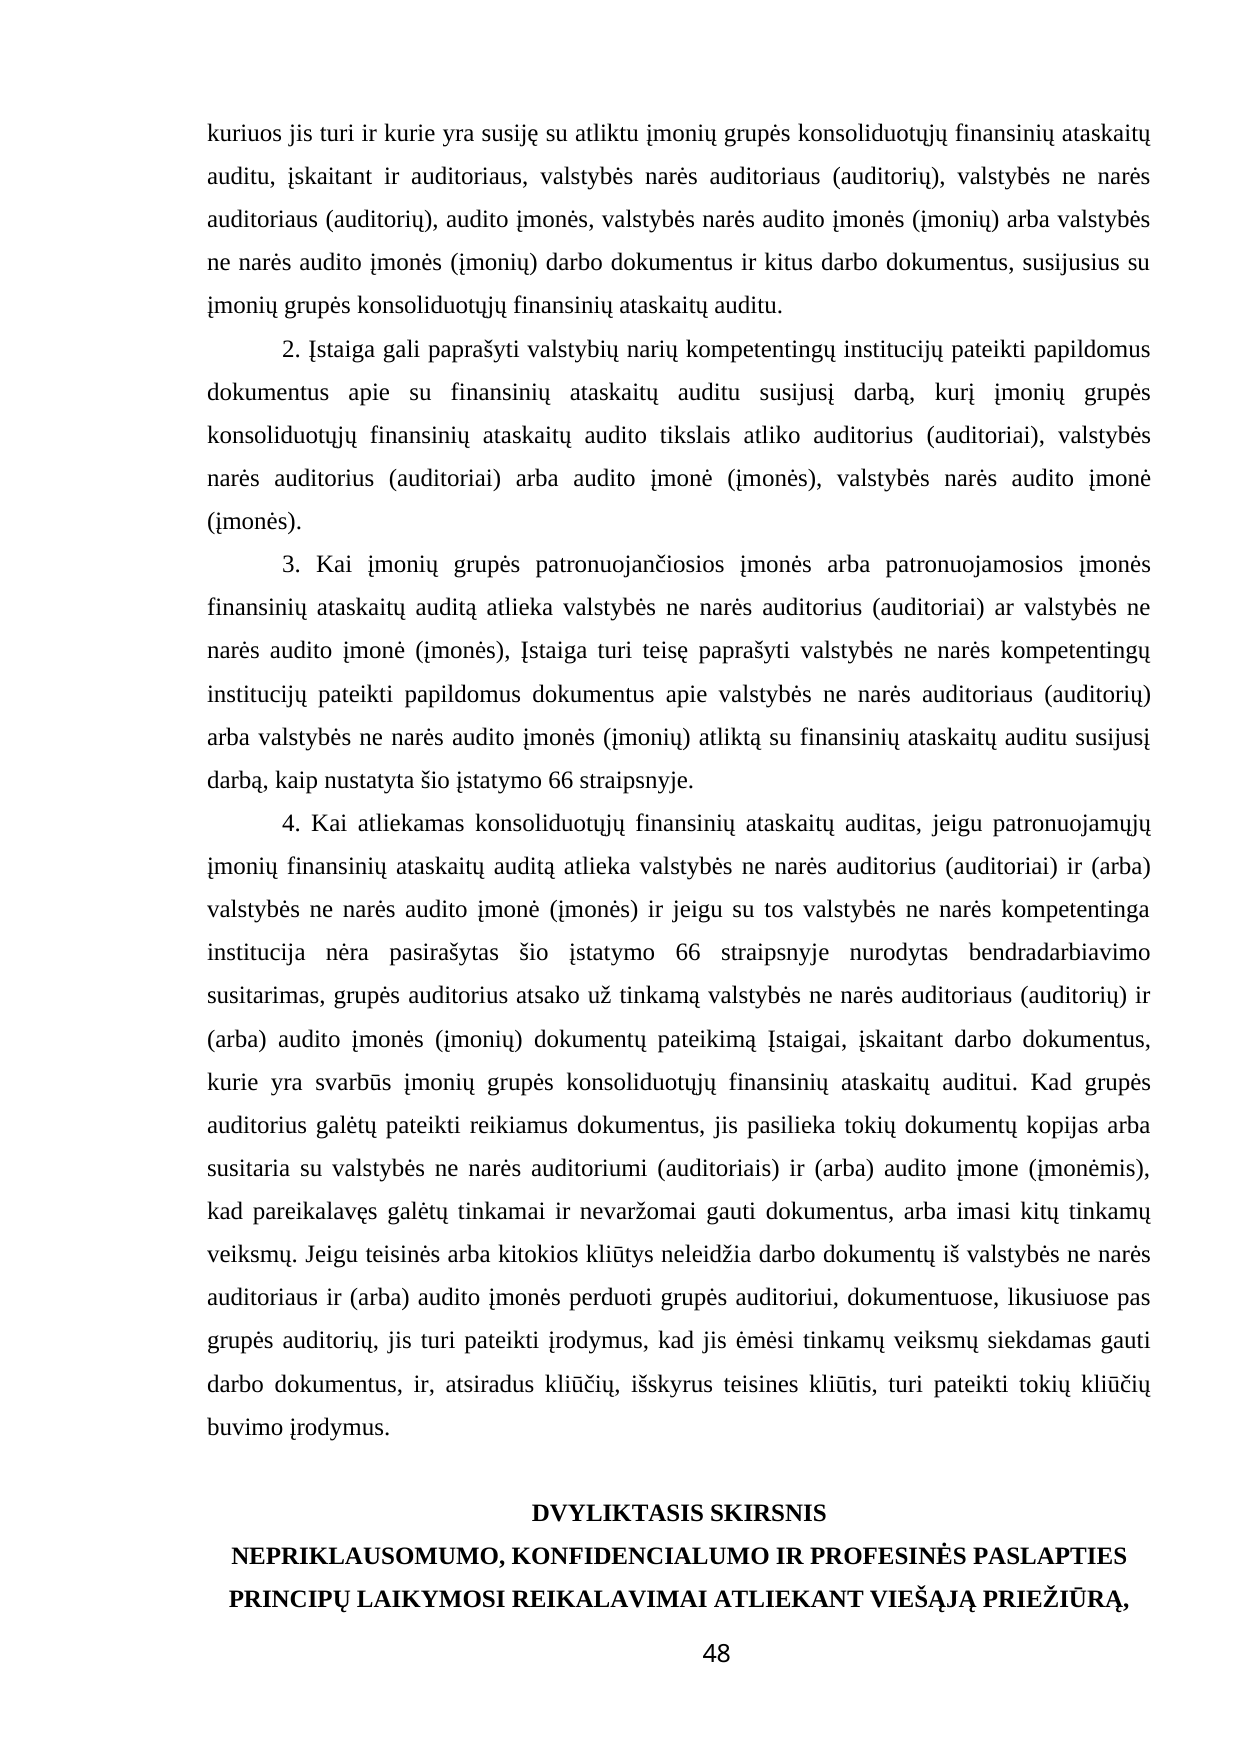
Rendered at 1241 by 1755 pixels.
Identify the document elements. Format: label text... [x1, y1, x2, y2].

text 2. Įstaiga gali paprašyti valstybių narių kompetentingų institucijų pateikti papildomus dokumentus apie su finansinių ataskaitų auditu susijusį darbą, kurį įmonių grupės konsoliduotųjų finansinių ataskaitų audito tikslais atliko auditorius (auditoriai), valstybės narės auditorius (auditoriai) arba audito įmonė (įmonės), valstybės narės audito įmonė (įmonės). [207, 334, 1152, 535]
text 4. Kai atliekamas konsoliduotųjų finansinių ataskaitų auditas, jeigu patronuojamųjų įmonių finansinių ataskaitų auditą atlieka valstybės ne narės auditorius (auditoriai) ir (arba) valstybės ne narės audito įmonė (įmonės) ir jeigu su tos valstybės ne narės kompetentinga institucija nėra pasirašytas šio įstatymo 66 straipsnyje nurodytas bendradarbiavimo susitarimas, grupės auditorius atsako už tinkamą valstybės ne narės auditoriaus (auditorių) ir (arba) audito įmonės (įmonių) dokumentų pateikimą Įstaigai, įskaitant darbo dokumentus, kurie yra svarbūs įmonių grupės konsoliduotųjų finansinių ataskaitų auditui. Kad grupės auditorius galėtų pateikti reikiamus dokumentus, jis pasilieka tokių dokumentų kopijas arba susitaria su valstybės ne narės auditoriumi (auditoriais) ir (arba) audito įmone (įmonėmis), kad pareikalavęs galėtų tinkamai ir nevaržomai gauti dokumentus, arba imasi kitų tinkamų veiksmų. Jeigu teisinės arba kitokios kliūtys neleidžia darbo dokumentų iš valstybės ne narės auditoriaus ir (arba) audito įmonės perduoti grupės auditoriui, dokumentuose, likusiuose pas grupės auditorių, jis turi pateikti įrodymus, kad jis ėmėsi tinkamų veiksmų siekdamas gauti darbo dokumentus, ir, atsiradus kliūčių, išskyrus teisines kliūtis, turi pateikti tokių kliūčių buvimo įrodymus. [207, 808, 1152, 1441]
text NEPRIKLAUSOMUMO, KONFIDENCIALUMO IR PROFESINĖS PASLAPTIES PRINCIPŲ LAIKYMOSI REIKALAVIMAI ATLIEKANT VIEŠĄJĄ PRIEŽIŪRĄ, [207, 1541, 1152, 1613]
text kuriuos jis turi ir kurie yra susiję su atliktu įmonių grupės konsoliduotųjų finansinių ataskaitų auditu, įskaitant ir auditoriaus, valstybės narės auditoriaus (auditorių), valstybės ne narės auditoriaus (auditorių), audito įmonės, valstybės narės audito įmonės (įmonių) arba valstybės ne narės audito įmonės (įmonių) darbo dokumentus ir kitus darbo dokumentus, susijusius su įmonių grupės konsoliduotųjų finansinių ataskaitų auditu. [207, 118, 1152, 319]
text DVYLIKTASIS SKIRSNIS [207, 1498, 1152, 1527]
text 3. Kai įmonių grupės patronuojančiosios įmonės arba patronuojamosios įmonės finansinių ataskaitų auditą atlieka valstybės ne narės auditorius (auditoriai) ar valstybės ne narės audito įmonė (įmonės), Įstaiga turi teisę paprašyti valstybės ne narės kompetentingų institucijų pateikti papildomus dokumentus apie valstybės ne narės auditoriaus (auditorių) arba valstybės ne narės audito įmonės (įmonių) atliktą su finansinių ataskaitų auditu susijusį darbą, kaip nustatyta šio įstatymo 66 straipsnyje. [207, 549, 1152, 794]
